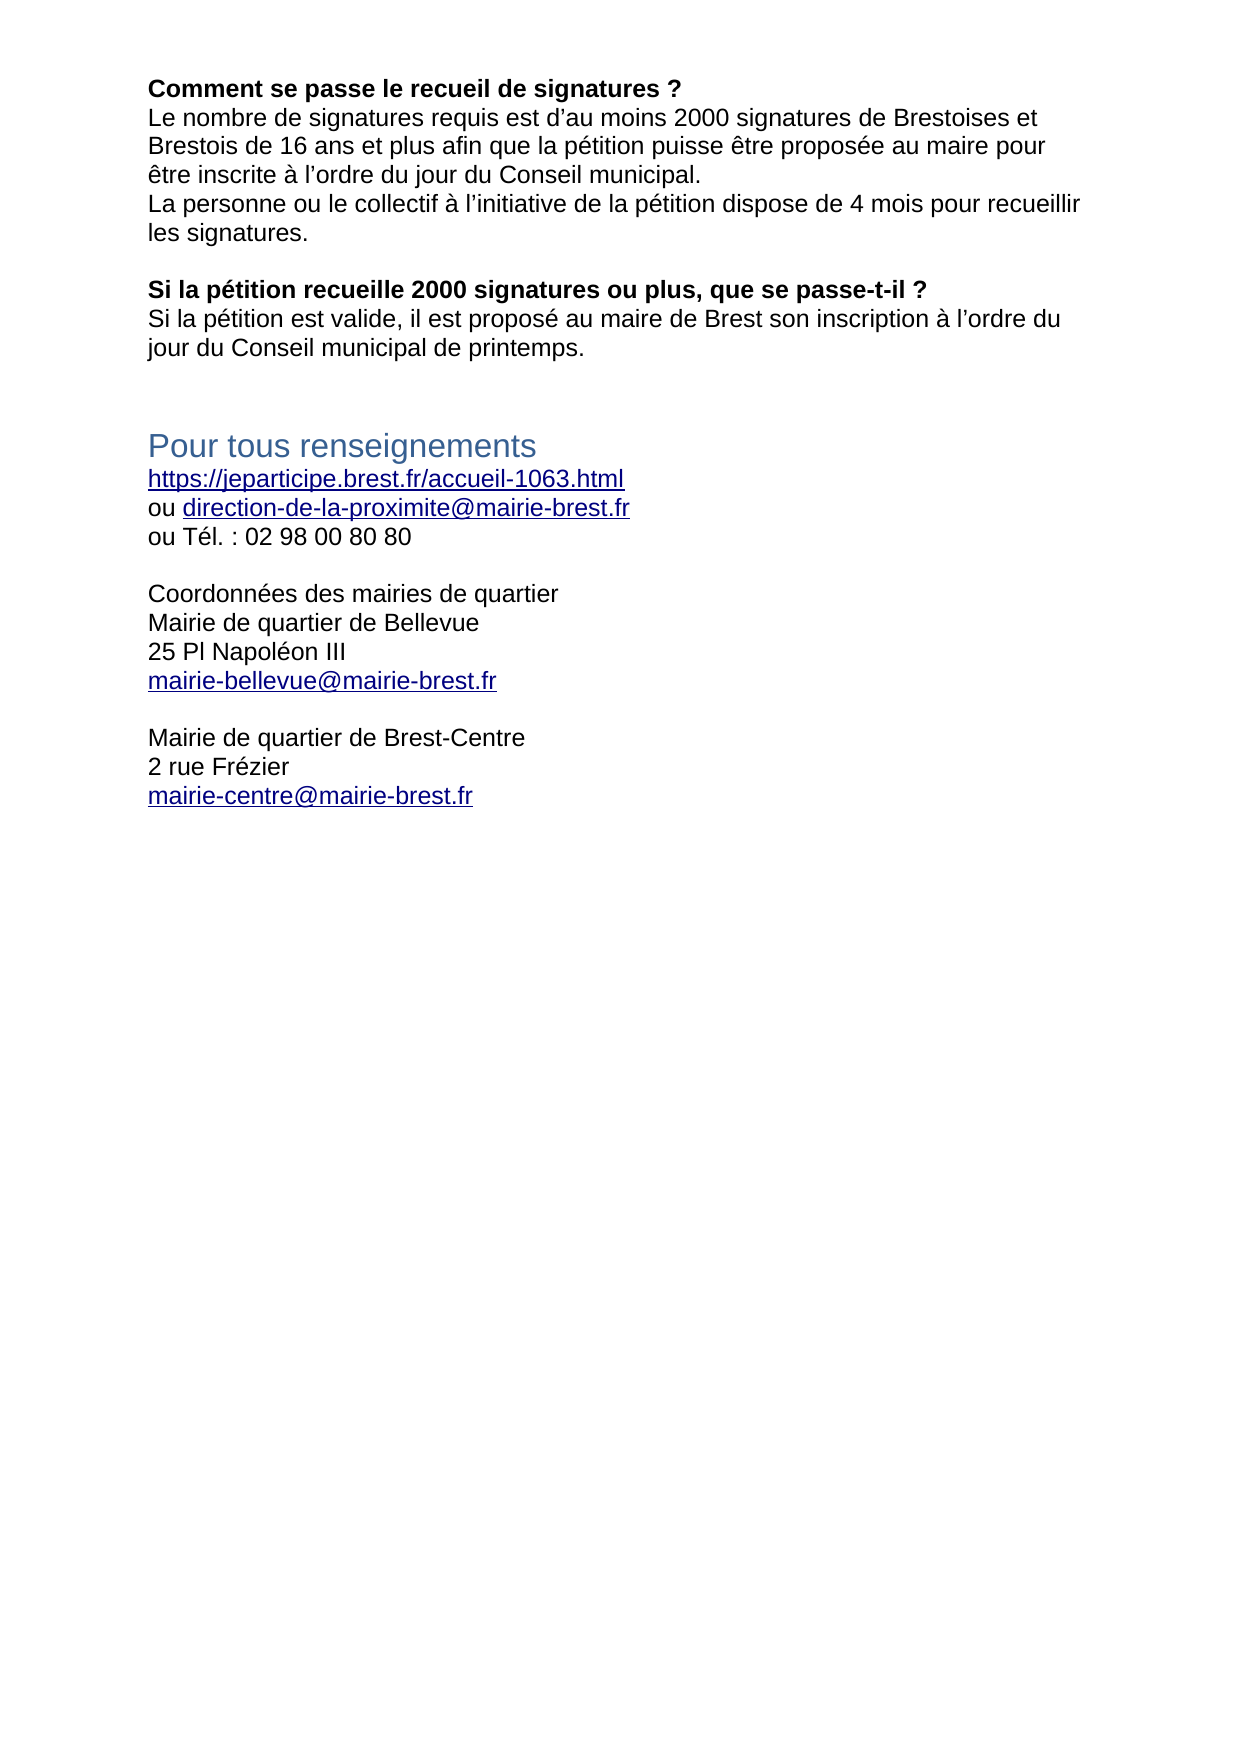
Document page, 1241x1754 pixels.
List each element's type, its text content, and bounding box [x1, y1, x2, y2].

subtitle Pour tous renseignements [148, 426, 1093, 464]
text ou Tél. : 02 98 00 80 80 [148, 522, 1093, 551]
text Coordonnées des mairies de quartier [148, 579, 1093, 608]
text 2 rue Frézier [148, 752, 1093, 781]
text Le nombre de signatures requis est d’au moins 2000 signatures de Brestoises et Brestois de 16 ans et plus afin que la pétition puisse être proposée au maire pour être inscrite à l’ordre du jour du Conseil municipal. [148, 102, 1093, 189]
text mairie-centre@mairie-brest.fr [148, 781, 1093, 809]
text Si la pétition recueille 2000 signatures ou plus, que se passe-t-il ? [148, 275, 1093, 304]
text Comment se passe le recueil de signatures ? [148, 74, 1093, 102]
text mairie-bellevue@mairie-brest.fr [148, 666, 1093, 694]
text Si la pétition est valide, il est proposé au maire de Brest son inscription à l’ordre du jour du Conseil municipal de printemps. [148, 304, 1093, 361]
text La personne ou le collectif à l’initiative de la pétition dispose de 4 mois pour recueillir les signatures. [148, 189, 1093, 246]
text ou direction-de-la-proximite@mairie-brest.fr [148, 493, 1093, 522]
text https://jeparticipe.brest.fr/accueil-1063.html [148, 464, 1093, 493]
text Mairie de quartier de Bellevue [148, 608, 1093, 637]
text Mairie de quartier de Brest-Centre [148, 723, 1093, 752]
text 25 Pl Napoléon III [148, 637, 1093, 666]
